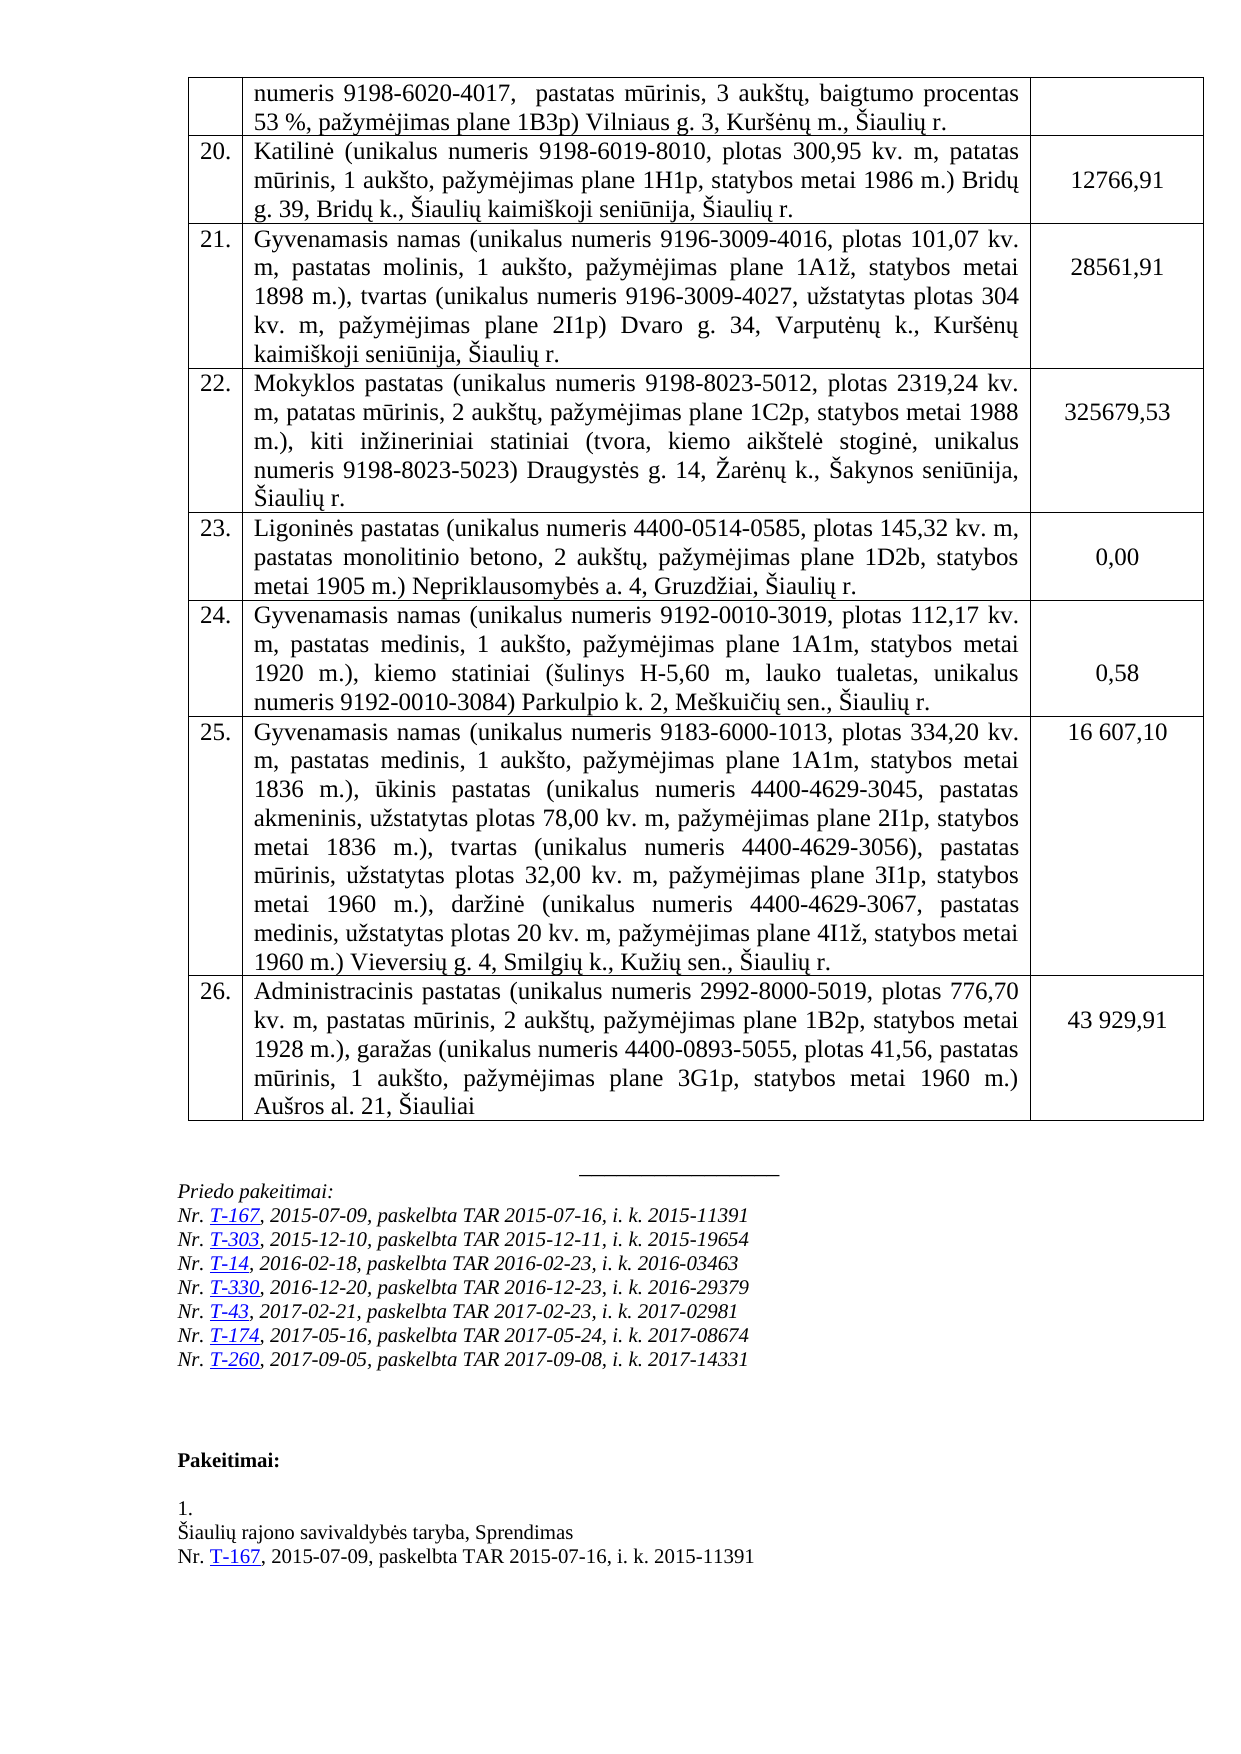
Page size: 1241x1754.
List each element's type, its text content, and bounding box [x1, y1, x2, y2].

text Nr. T-14, 2016-02-18, paskelbta TAR 2016-02-23, i. k. 2016-03463 [177, 1251, 1181, 1275]
table_cell Mokyklos pastatas (unikalus numeris 9198-8023-5012, plotas 2319,24 kv. m, patatas mūrinis, 2 aukštų, pažymėjimas plane 1C2p, statybos metai 1988 m.), kiti inžineriniai statiniai (tvora, kiemo aikštelė stoginė, unikalus numeris 9198-8023-5023) Draugystės g. 14, Žarėnų k., Šakynos seniūnija, Šiaulių r. [243, 369, 1030, 512]
table_cell 28561,91 [1031, 224, 1203, 367]
table_cell Katilinė (unikalus numeris 9198-6019-8010, plotas 300,95 kv. m, patatas mūrinis, 1 aukšto, pažymėjimas plane 1H1p, statybos metai 1986 m.) Bridų g. 39, Bridų k., Šiaulių kaimiškoji seniūnija, Šiaulių r. [243, 136, 1030, 223]
table_cell 12766,91 [1031, 136, 1203, 223]
text Pakeitimai: [177, 1448, 1181, 1472]
table_cell 43 929,91 [1031, 976, 1203, 1120]
table_cell 0,00 [1031, 513, 1203, 599]
table_cell 25. [189, 717, 242, 975]
text Nr. T-167, 2015-07-09, paskelbta TAR 2015-07-16, i. k. 2015-11391 [177, 1203, 1181, 1227]
table_cell 26. [189, 976, 242, 1120]
text 1. [177, 1496, 1181, 1520]
table_cell 325679,53 [1031, 369, 1203, 512]
table_cell Gyvenamasis namas (unikalus numeris 9183-6000-1013, plotas 334,20 kv. m, pastatas medinis, 1 aukšto, pažymėjimas plane 1A1m, statybos metai 1836 m.), ūkinis pastatas (unikalus numeris 4400-4629-3045, pastatas akmeninis, užstatytas plotas 78,00 kv. m, pažymėjimas plane 2I1p, statybos metai 1836 m.), tvartas (unikalus numeris 4400-4629-3056), pastatas mūrinis, užstatytas plotas 32,00 kv. m, pažymėjimas plane 3I1p, statybos metai 1960 m.), daržinė (unikalus numeris 4400-4629-3067, pastatas medinis, užstatytas plotas 20 kv. m, pažymėjimas plane 4I1ž, statybos metai 1960 m.) Vieversių g. 4, Smilgių k., Kužių sen., Šiaulių r. [243, 717, 1030, 975]
table_cell 22. [189, 369, 242, 512]
table_cell 16 607,10 [1031, 717, 1203, 975]
table_cell numeris 9198-6020-4017, pastatas mūrinis, 3 aukštų, baigtumo procentas 53 %, pažymėjimas plane 1B3p) Vilniaus g. 3, Kuršėnų m., Šiaulių r. [243, 78, 1030, 135]
table_cell Gyvenamasis namas (unikalus numeris 9196-3009-4016, plotas 101,07 kv. m, pastatas molinis, 1 aukšto, pažymėjimas plane 1A1ž, statybos metai 1898 m.), tvartas (unikalus numeris 9196-3009-4027, užstatytas plotas 304 kv. m, pažymėjimas plane 2I1p) Dvaro g. 34, Varputėnų k., Kuršėnų kaimiškoji seniūnija, Šiaulių r. [243, 224, 1030, 367]
text Nr. T-167, 2015-07-09, paskelbta TAR 2015-07-16, i. k. 2015-11391 [177, 1544, 1181, 1568]
table_cell 24. [189, 601, 242, 716]
table_cell [1031, 78, 1203, 135]
text Nr. T-260, 2017-09-05, paskelbta TAR 2017-09-08, i. k. 2017-14331 [177, 1347, 1181, 1371]
table_cell 23. [189, 513, 242, 599]
text Nr. T-330, 2016-12-20, paskelbta TAR 2016-12-23, i. k. 2016-29379 [177, 1275, 1181, 1299]
text Priedo pakeitimai: [177, 1179, 1181, 1203]
text ________________ [177, 1150, 1181, 1179]
table_cell 21. [189, 224, 242, 367]
table_cell 20. [189, 136, 242, 223]
table_cell Ligoninės pastatas (unikalus numeris 4400-0514-0585, plotas 145,32 kv. m, pastatas monolitinio betono, 2 aukštų, pažymėjimas plane 1D2b, statybos metai 1905 m.) Nepriklausomybės a. 4, Gruzdžiai, Šiaulių r. [243, 513, 1030, 599]
table_cell [189, 78, 242, 135]
text Nr. T-43, 2017-02-21, paskelbta TAR 2017-02-23, i. k. 2017-02981 [177, 1299, 1181, 1323]
text Šiaulių rajono savivaldybės taryba, Sprendimas [177, 1520, 1181, 1544]
text Nr. T-174, 2017-05-16, paskelbta TAR 2017-05-24, i. k. 2017-08674 [177, 1323, 1181, 1347]
table_cell Administracinis pastatas (unikalus numeris 2992-8000-5019, plotas 776,70 kv. m, pastatas mūrinis, 2 aukštų, pažymėjimas plane 1B2p, statybos metai 1928 m.), garažas (unikalus numeris 4400-0893-5055, plotas 41,56, pastatas mūrinis, 1 aukšto, pažymėjimas plane 3G1p, statybos metai 1960 m.) Aušros al. 21, Šiauliai [243, 976, 1030, 1120]
text Nr. T-303, 2015-12-10, paskelbta TAR 2015-12-11, i. k. 2015-19654 [177, 1227, 1181, 1251]
table_cell Gyvenamasis namas (unikalus numeris 9192-0010-3019, plotas 112,17 kv. m, pastatas medinis, 1 aukšto, pažymėjimas plane 1A1m, statybos metai 1920 m.), kiemo statiniai (šulinys H-5,60 m, lauko tualetas, unikalus numeris 9192-0010-3084) Parkulpio k. 2, Meškuičių sen., Šiaulių r. [243, 601, 1030, 716]
table_cell 0,58 [1031, 601, 1203, 716]
